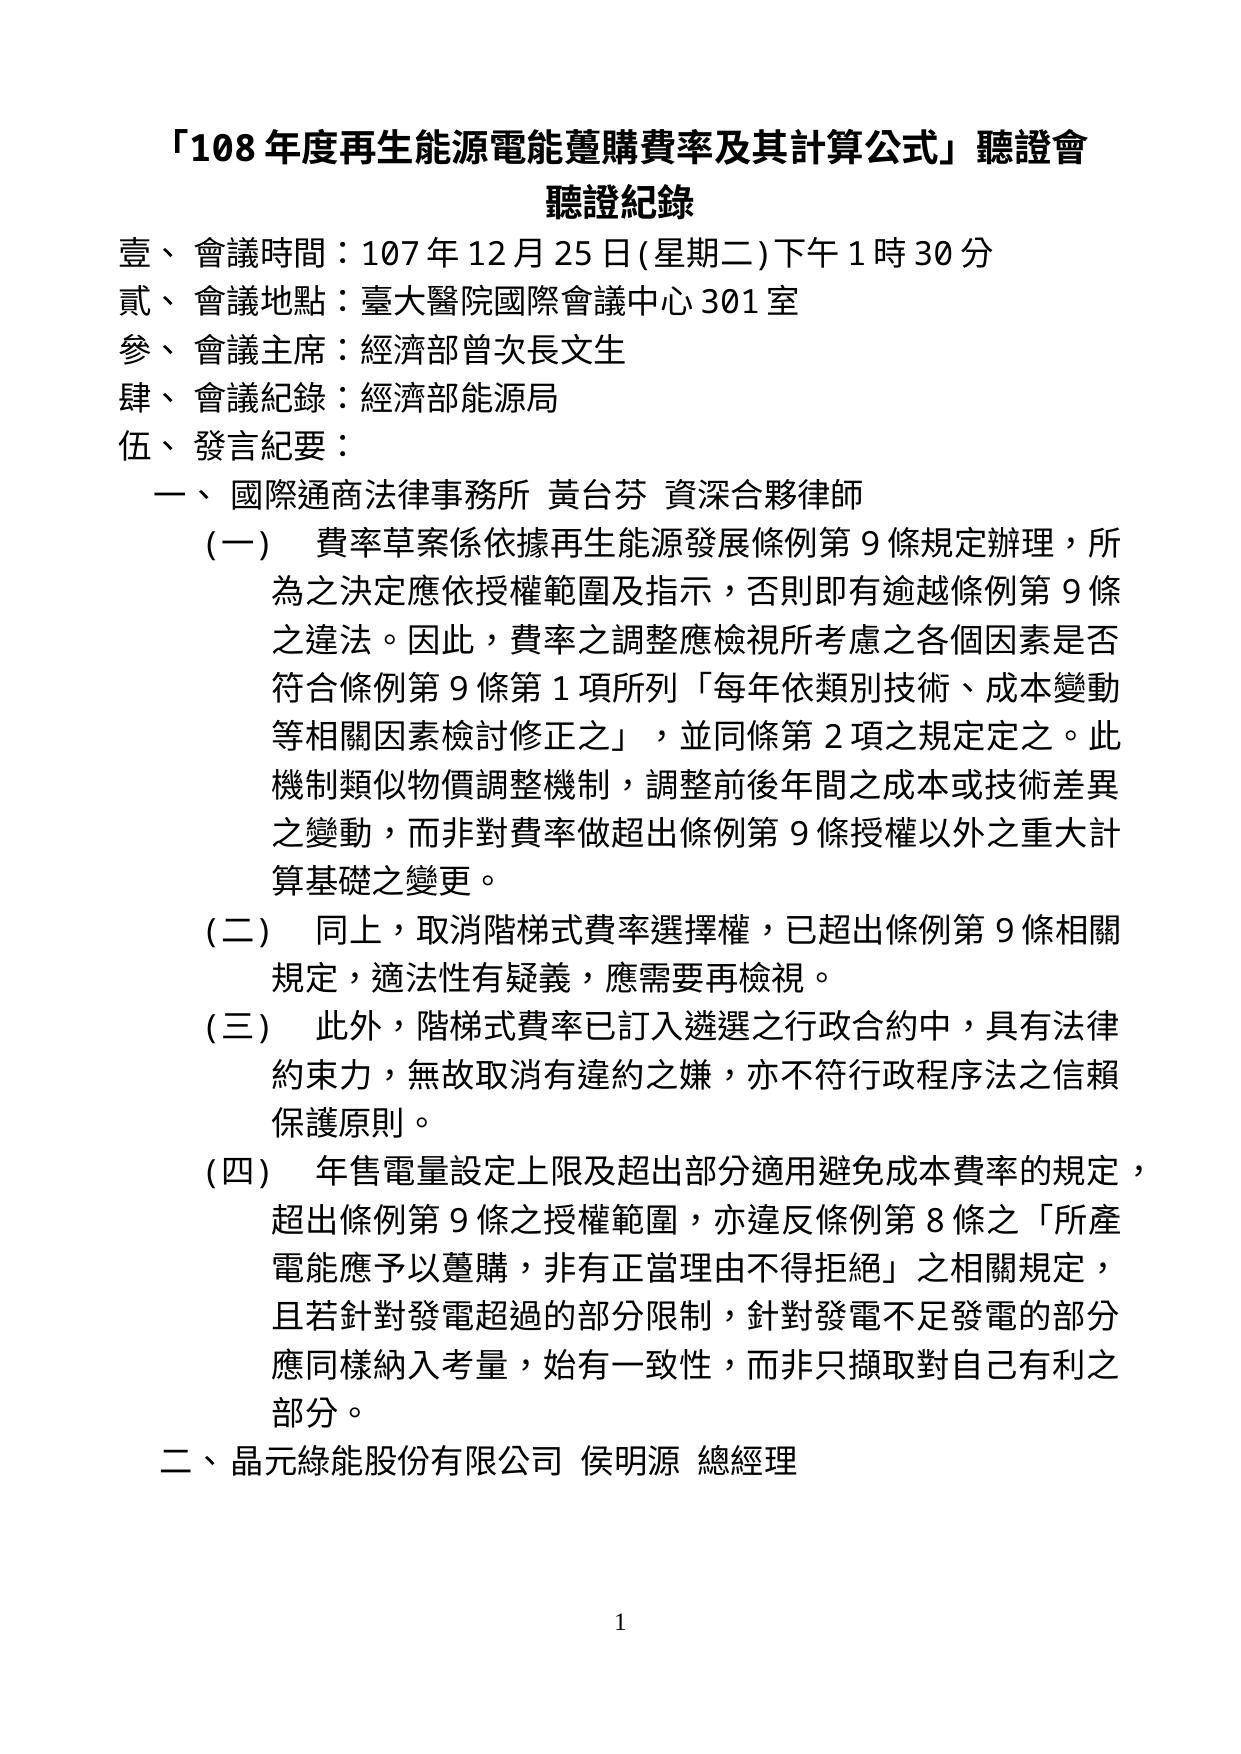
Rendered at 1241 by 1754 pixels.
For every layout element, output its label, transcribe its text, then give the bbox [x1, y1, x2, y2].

list 會議紀錄：經濟部能源局 [118, 372, 1122, 420]
list 費率草案係依據再生能源發展條例第9條規定辦理，所為之決定應依授權範圍及指示，否則即有逾越條例第9條之違法。因此，費率之調整應檢視所考慮之各個因素是否符合條例第9條第1項所列「每年依類別技術、成本變動等相關因素檢討修正之」，並同條第2項之規定定之。此機制類似物價調整機制，調整前後年間之成本或技術差異之變動，而非對費率做超出條例第9條授權以外之重大計算基礎之變更。 [201, 517, 1122, 903]
list 會議主席：經濟部曾次長文生 [118, 324, 1122, 372]
list 會議地點：臺大醫院國際會議中心301室 [118, 275, 1122, 324]
list 此外，階梯式費率已訂入遴選之行政合約中，具有法律約束力，無故取消有違約之嫌，亦不符行政程序法之信賴保護原則。 [201, 1000, 1122, 1145]
list 發言紀要： [118, 420, 1122, 468]
list 晶元綠能股份有限公司 侯明源 總經理 [159, 1435, 1122, 1483]
text 聽證紀錄 [118, 173, 1122, 227]
list 同上，取消階梯式費率選擇權，已超出條例第9條相關規定，適法性有疑義，應需要再檢視。 [201, 903, 1122, 1000]
text 「108年度再生能源電能躉購費率及其計算公式」聽證會 [118, 118, 1122, 173]
list 會議時間：107年12月25日(星期二)下午1時30分 [118, 227, 1122, 275]
list 年售電量設定上限及超出部分適用避免成本費率的規定，超出條例第9條之授權範圍，亦違反條例第8條之「所產電能應予以躉購，非有正當理由不得拒絕」之相關規定，且若針對發電超過的部分限制，針對發電不足發電的部分應同樣納入考量，始有一致性，而非只擷取對自己有利之部分。 [201, 1145, 1122, 1435]
list 國際通商法律事務所 黃台芬 資深合夥律師 [153, 468, 1122, 517]
